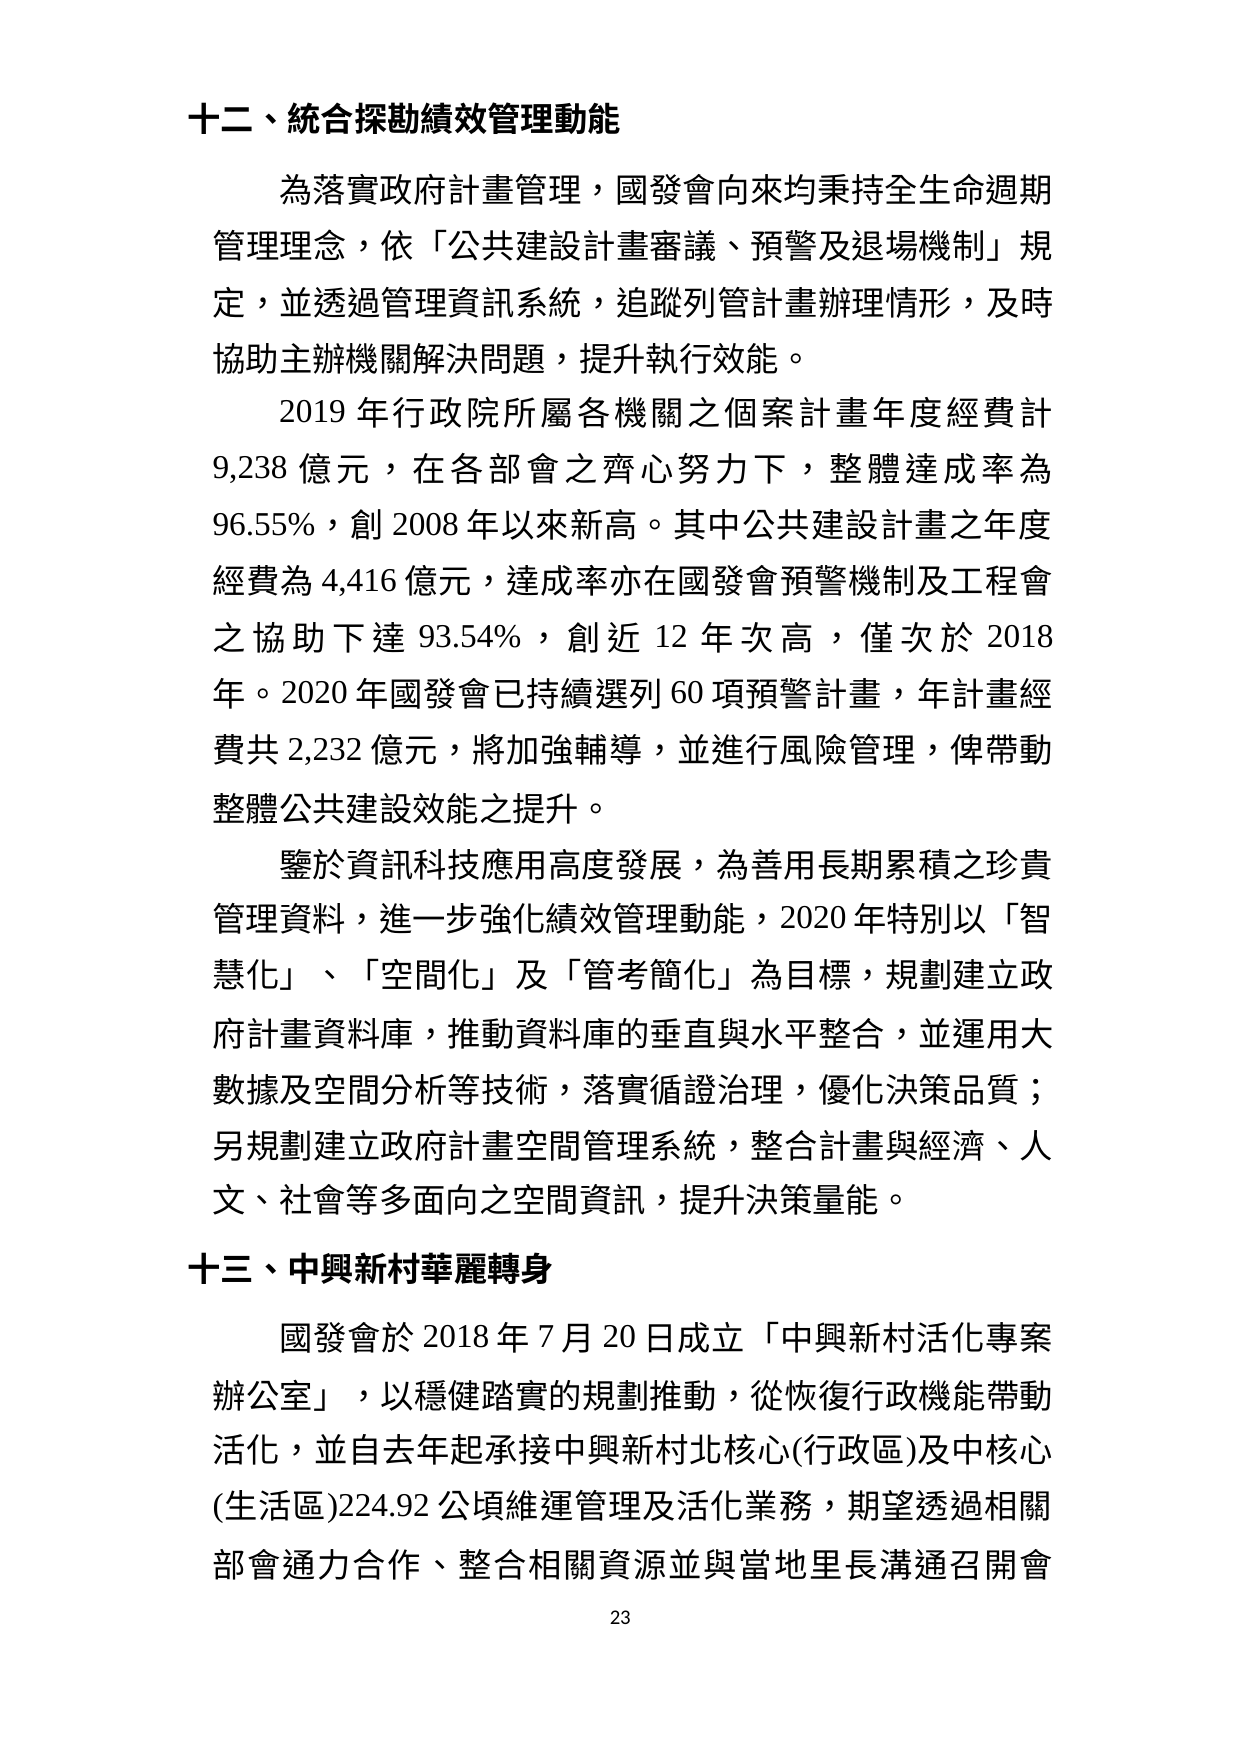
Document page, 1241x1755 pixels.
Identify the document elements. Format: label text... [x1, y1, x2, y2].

text 為落實政府計畫管理，國發會向來均秉持全生命週期管理理念，依「公共建設計畫審議、預警及退場機制」規定，並透過管理資訊系統，追蹤列管計畫辦理情形，及時協助主辦機關解決問題，提升執行效能。 [212, 157, 1053, 382]
text 鑒於資訊科技應用高度發展，為善用長期累積之珍貴管理資料，進一步強化績效管理動能，2020年特別以「智慧化」、「空間化」及「管考簡化」為目標，規劃建立政府計畫資料庫，推動資料庫的垂直與水平整合，並運用大數據及空間分析等技術，落實循證治理，優化決策品質；另規劃建立政府計畫空間管理系統，整合計畫與經濟、人文、社會等多面向之空間資訊，提升決策量能。 [212, 832, 1053, 1226]
subtitle 十二、統合探勘績效管理動能 [187, 89, 1053, 145]
text 2019年行政院所屬各機關之個案計畫年度經費計9,238億元，在各部會之齊心努力下，整體達成率為96.55%，創2008年以來新高。其中公共建設計畫之年度經費為4,416億元，達成率亦在國發會預警機制及工程會之協助下達93.54%，創近12年次高，僅次於2018年。2020年國發會已持續選列60項預警計畫，年計畫經費共2,232億元，將加強輔導，並進行風險管理，俾帶動整體公共建設效能之提升。 [212, 382, 1053, 832]
subtitle 十三、中興新村華麗轉身 [187, 1239, 1053, 1295]
text 國發會於2018年7月20日成立「中興新村活化專案辦公室」，以穩健踏實的規劃推動，從恢復行政機能帶動活化，並自去年起承接中興新村北核心(行政區)及中核心(生活區)224.92公頃維運管理及活化業務，期望透過相關部會通力合作、整合相關資源並與當地里長溝通召開會 [212, 1307, 1053, 1589]
